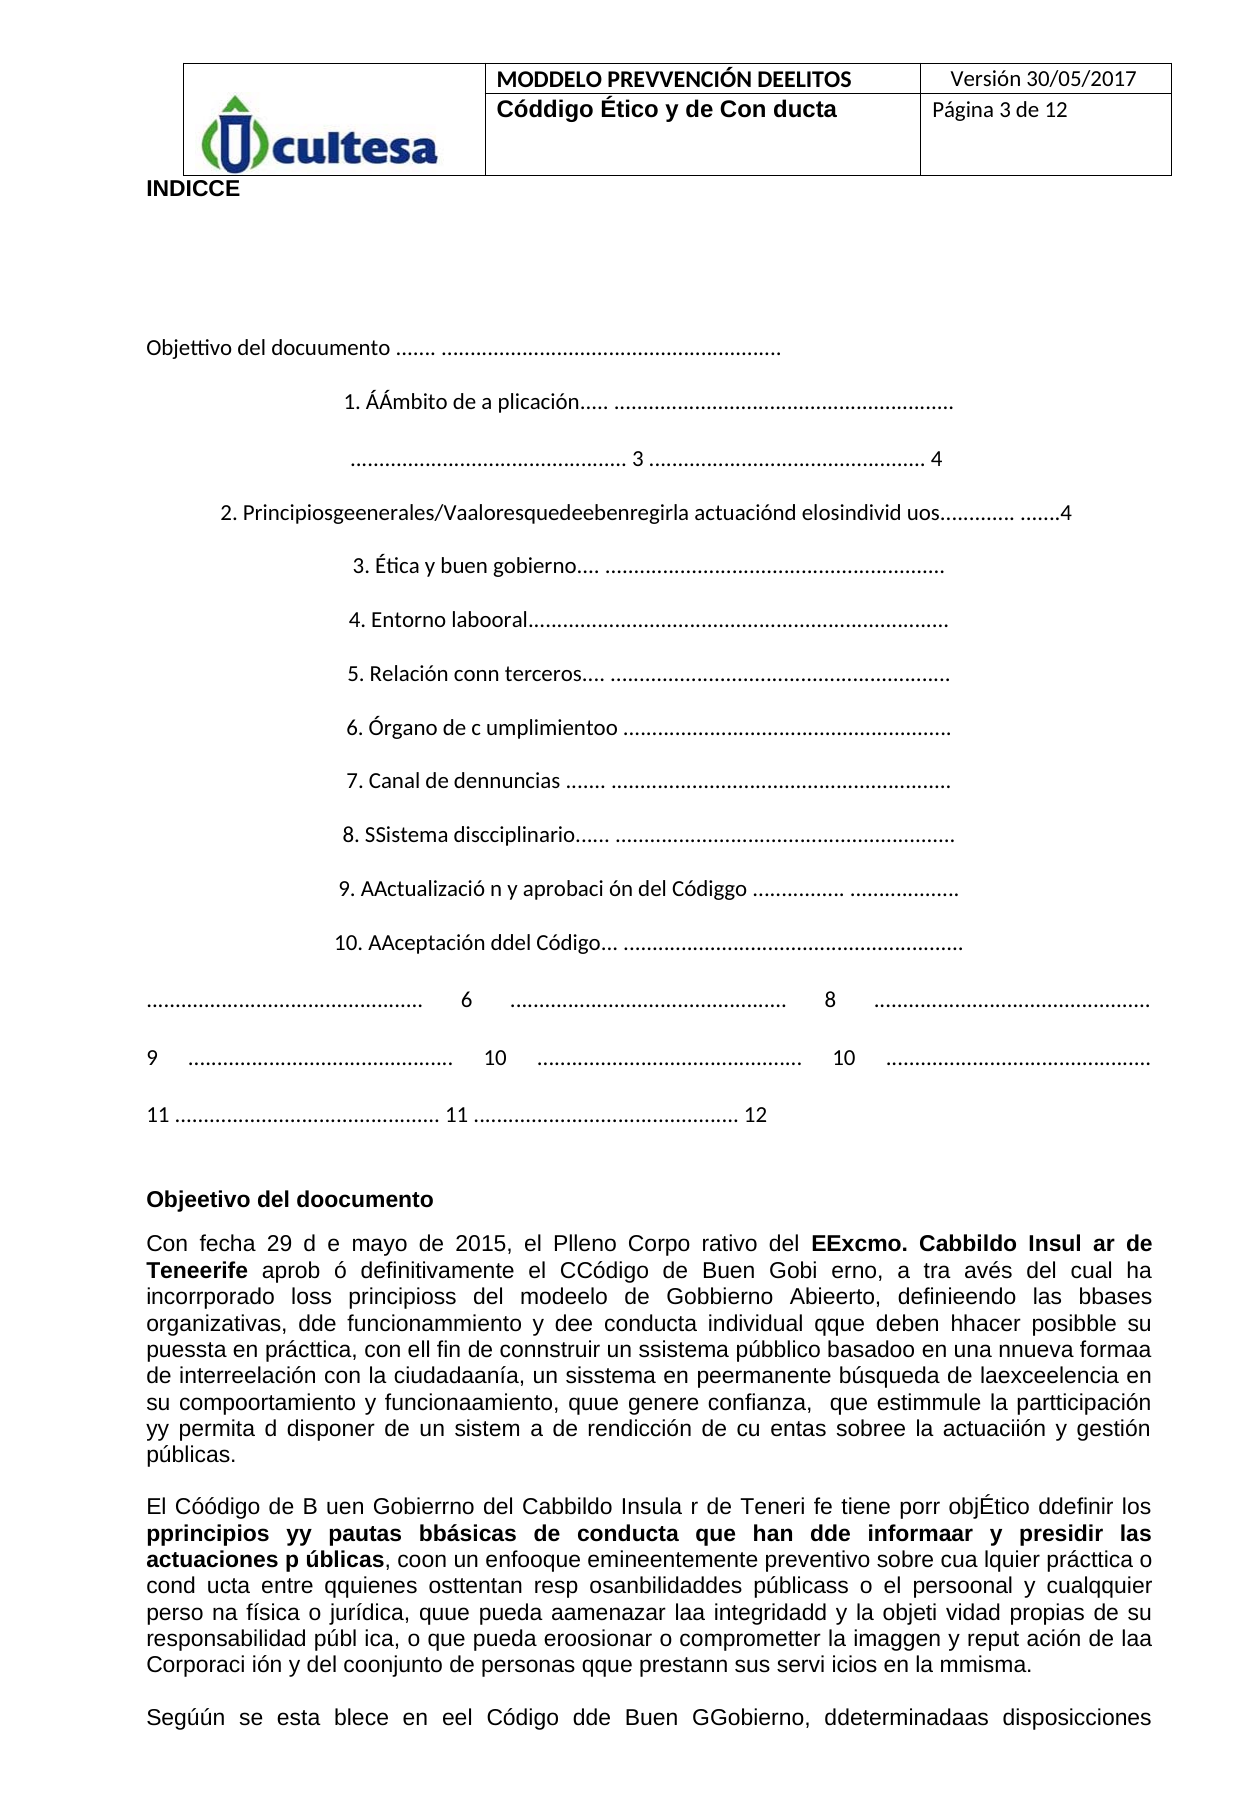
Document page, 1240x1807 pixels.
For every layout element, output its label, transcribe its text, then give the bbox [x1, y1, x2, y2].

text 1. ÁÁmbito de a plicación..... ........................................................... [146, 387, 1153, 415]
text 7. Canal de dennuncias ....... ........................................................... [146, 767, 1153, 795]
text ................................................ 6 ................................................ 8 ................................................ 9 .............................................. 10 .............................................. 10 .............................................. 11 .............................................. 11 .............................................. 12 [146, 956, 1153, 1128]
text Objettivo del docuumento ....... ........................................................... [146, 333, 1153, 361]
table_header MODDELO PREVVENCIÓN DEELITOS [486, 64, 920, 93]
table_cell Códdigo Ético y de Con ducta [486, 94, 920, 175]
text 10. AAceptación ddel Código... ........................................................... [146, 928, 1153, 956]
text Segúún se esta blece en eel Código dde Buen GGobierno, ddeterminadaas disposicciones [146, 1703, 1153, 1730]
text Con fecha 29 d e mayo de 2015, el Plleno Corpo rativo del EExcmo. Cabbildo Insul ar de Teneerife aprob ó definitivamente el CCódigo de Buen Gobi erno, a tra avés del cual ha incorrporado loss principioss del modeelo de Gobbierno Abieerto, definieendo las bbases organizativas, dde funcionammiento y dee conducta individual qque deben hhacer posibble su puessta en prácttica, con ell fin de connstruir un ssistema púbblico basadoo en una nnueva formaa de interreelación con la ciudadaanía, un sisstema en peermanente búsqueda de laexceelencia en su compoortamiento y funcionaamiento, quue genere confianza, que estimmule la partticipación yy permita d disponer de un sistem a de rendicción de cu entas sobree la actuaciión y gestión públicas. [146, 1230, 1153, 1468]
text ................................................ 3 ................................................ 4 [146, 415, 1153, 472]
text 6. Órgano de c umplimientoo ......................................................... [146, 713, 1153, 741]
table_cell Página 3 de 12 [921, 94, 1171, 175]
text 4. Entorno labooral......................................................................... [146, 605, 1153, 633]
table_header Versión 30/05/2017 [921, 64, 1171, 93]
text 5. Relación conn terceros.... ........................................................... [146, 659, 1153, 687]
text 8. SSistema discciplinario...... ........................................................... [146, 820, 1153, 848]
table_header [184, 64, 485, 175]
text INDICCE [146, 126, 1153, 201]
text 2. Principiosgeenerales/Vaaloresquedeebenregirla actuaciónd elosindivid uos............. .......4 [146, 498, 1153, 526]
text 9. AActualizació n y aprobaci ón del Códiggo ................ ................... [146, 874, 1153, 902]
text El Cóódigo de B uen Gobierrno del Cabbildo Insula r de Teneri fe tiene porr objÉtico ddefinir los pprincipios yy pautas bbásicas de conducta que han dde informaar y presidir las actuaciones p úblicas, coon un enfooque emineentemente preventivo sobre cua lquier prácttica o cond ucta entre qquienes osttentan resp osanbilidaddes públicass o el persoonal y cualqquier perso na física o jurídica, quue pueda aamenazar laa integridadd y la objeti vidad propias de su responsabilidad públ ica, o que pueda eroosionar o comprometter la imaggen y reput ación de laa Corporaci ión y del coonjunto de personas qque prestann sus servi icios en la mmisma. [146, 1493, 1153, 1678]
text Objeetivo del doocumento [146, 1186, 1153, 1212]
text 3. Ética y buen gobierno.... ........................................................... [146, 552, 1153, 580]
